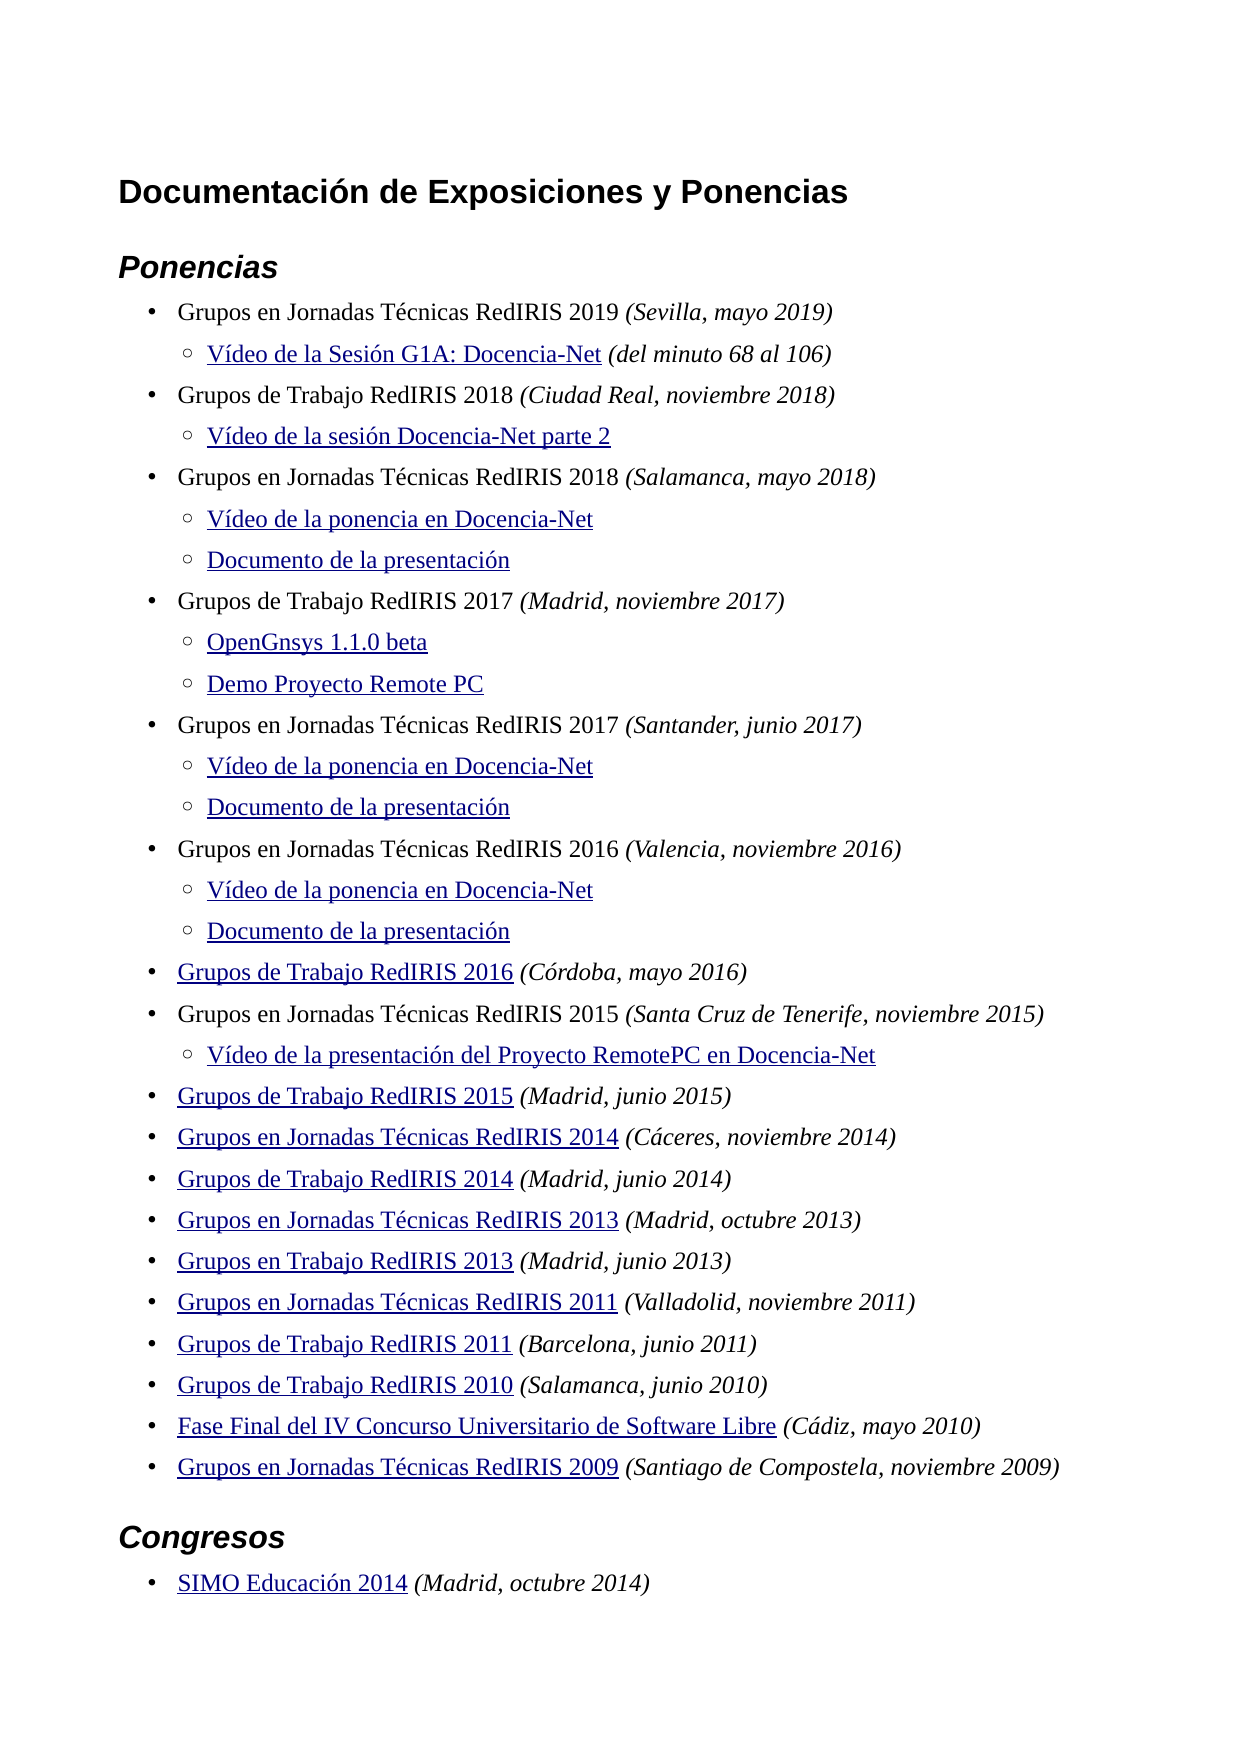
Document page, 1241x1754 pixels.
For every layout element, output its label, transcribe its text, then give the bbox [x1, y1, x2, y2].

list Grupos en Jornadas Técnicas RedIRIS 2019 (Sevilla, mayo 2019) [148, 297, 1122, 326]
subtitle Documentación de Exposiciones y Ponencias [118, 172, 1122, 211]
subtitle Congresos [118, 1519, 1122, 1556]
list Fase Final del IV Concurso Universitario de Software Libre (Cádiz, mayo 2010) [148, 1411, 1122, 1440]
list ​Vídeo de la ponencia en Docencia-Net [177, 875, 1122, 904]
list Grupos de Trabajo RedIRIS 2018 (Ciudad Real, noviembre 2018) [148, 380, 1122, 409]
list Grupos en Jornadas Técnicas RedIRIS 2009 (Santiago de Compostela, noviembre 2009) [148, 1452, 1122, 1481]
list Grupos en Jornadas Técnicas RedIRIS 2017 (Santander, junio 2017) [148, 710, 1122, 739]
list Demo Proyecto Remote PC [177, 669, 1122, 697]
list Grupos de Trabajo RedIRIS 2011 (Barcelona, junio 2011) [148, 1329, 1122, 1357]
list ​Vídeo de la ponencia en Docencia-Net [177, 504, 1122, 532]
list Grupos en Trabajo RedIRIS 2013 (Madrid, junio 2013) [148, 1246, 1122, 1275]
list ​Vídeo de la sesión Docencia-Net parte 2 [177, 421, 1122, 450]
list Documento de la presentación [177, 916, 1122, 945]
list Grupos en Jornadas Técnicas RedIRIS 2018 (Salamanca, mayo 2018) [148, 462, 1122, 491]
list Grupos de Trabajo RedIRIS 2015 (Madrid, junio 2015) [148, 1081, 1122, 1110]
list SIMO Educación 2014 (Madrid, octubre 2014) [148, 1568, 1122, 1597]
subtitle Ponencias [118, 248, 1122, 285]
list Grupos de Trabajo RedIRIS 2016 (Córdoba, mayo 2016) [148, 957, 1122, 986]
list Grupos en Jornadas Técnicas RedIRIS 2011 (Valladolid, noviembre 2011) [148, 1287, 1122, 1316]
list Grupos de Trabajo RedIRIS 2010 (Salamanca, junio 2010) [148, 1370, 1122, 1399]
list Grupos en Jornadas Técnicas RedIRIS 2014 (Cáceres, noviembre 2014) [148, 1122, 1122, 1151]
list Grupos en Jornadas Técnicas RedIRIS 2013 (Madrid, octubre 2013) [148, 1205, 1122, 1234]
list ​Vídeo de la Sesión G1A: Docencia-Net (del minuto 68 al 106) [177, 339, 1122, 367]
list Documento de la presentación [177, 792, 1122, 821]
list Grupos de Trabajo RedIRIS 2017 (Madrid, noviembre 2017) [148, 586, 1122, 615]
list Grupos en Jornadas Técnicas RedIRIS 2016 (Valencia, noviembre 2016) [148, 834, 1122, 862]
list Documento de la presentación [177, 545, 1122, 574]
list ​Vídeo de la ponencia en Docencia-Net [177, 751, 1122, 780]
list ​Vídeo de la presentación del Proyecto RemotePC en Docencia-Net [177, 1040, 1122, 1069]
list OpenGnsys 1.1.0 beta [177, 627, 1122, 656]
list Grupos en Jornadas Técnicas RedIRIS 2015 (Santa Cruz de Tenerife, noviembre 2015) [148, 999, 1122, 1027]
list Grupos de Trabajo RedIRIS 2014 (Madrid, junio 2014) [148, 1164, 1122, 1192]
